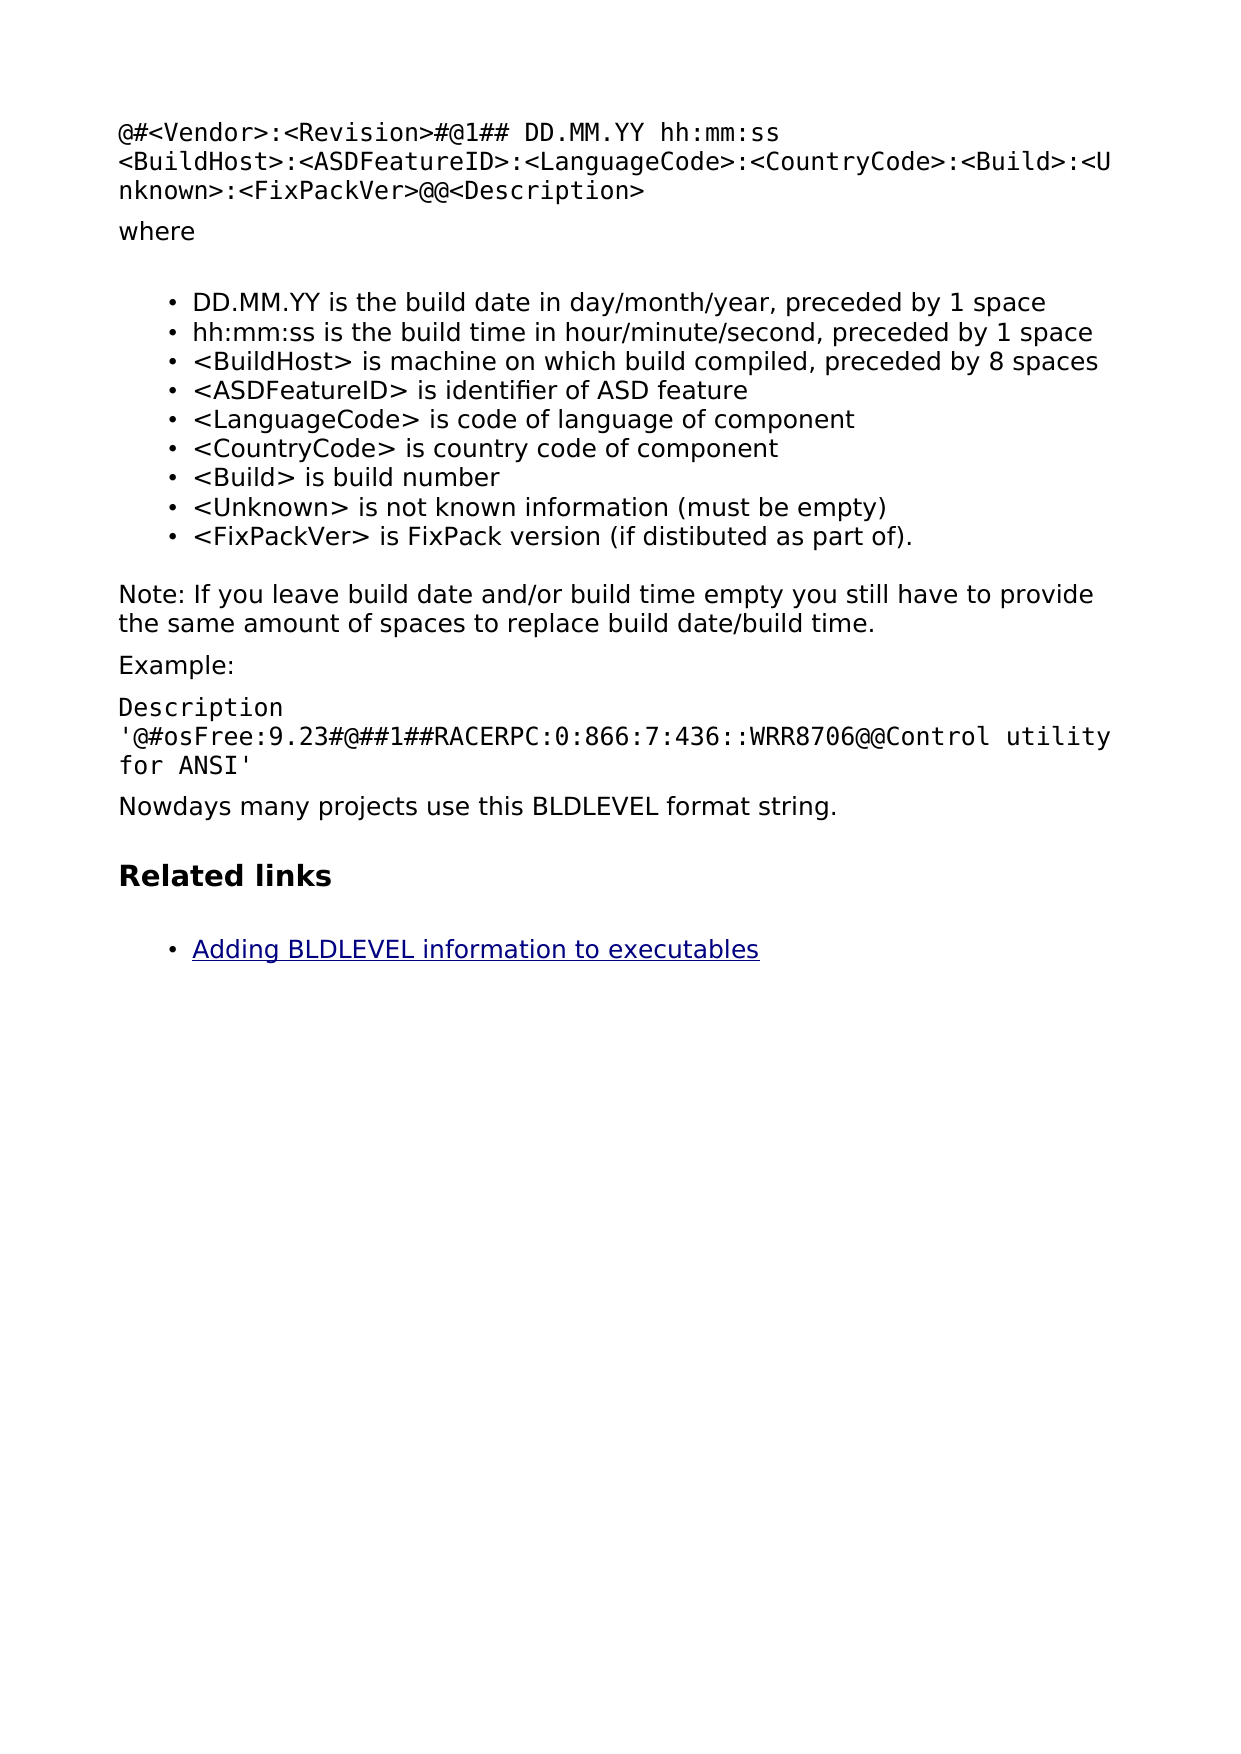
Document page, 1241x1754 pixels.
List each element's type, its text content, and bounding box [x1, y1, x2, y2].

list Adding BLDLEVEL information to executables [177, 935, 1122, 964]
list hh:mm:ss is the build time in hour/minute/second, preceded by 1 space [177, 318, 1122, 347]
text Example: [118, 651, 1122, 681]
text Nowdays many projects use this BLDLEVEL format string. [118, 792, 1122, 821]
text Description '@#osFree:9.23#@##1##RACERPC:0:866:7:436::WRR8706@@Control utility for ANSI' [118, 693, 1122, 781]
list <BuildHost> is machine on which build compiled, preceded by 8 spaces [177, 347, 1122, 376]
list DD.MM.YY is the build date in day/month/year, preceded by 1 space [177, 288, 1122, 318]
text @#<Vendor>:<Revision>#@1## DD.MM.YY hh:mm:ss <BuildHost>:<ASDFeatureID>:<LanguageCode>:<CountryCode>:<Build>:<Unknown>:<FixPackVer>@@<Description> [118, 118, 1122, 206]
list <ASDFeatureID> is identifier of ASD feature [177, 376, 1122, 405]
text Note: If you leave build date and/or build time empty you still have to provide the same amount of spaces to replace build date/build time. [118, 581, 1122, 639]
list <CountryCode> is country code of component [177, 434, 1122, 463]
subtitle Related links [118, 859, 1122, 893]
list <Build> is build number [177, 463, 1122, 493]
text where [118, 217, 1122, 247]
list <LanguageCode> is code of language of component [177, 405, 1122, 434]
list <FixPackVer> is FixPack version (if distibuted as part of). [177, 522, 1122, 551]
list <Unknown> is not known information (must be empty) [177, 493, 1122, 522]
